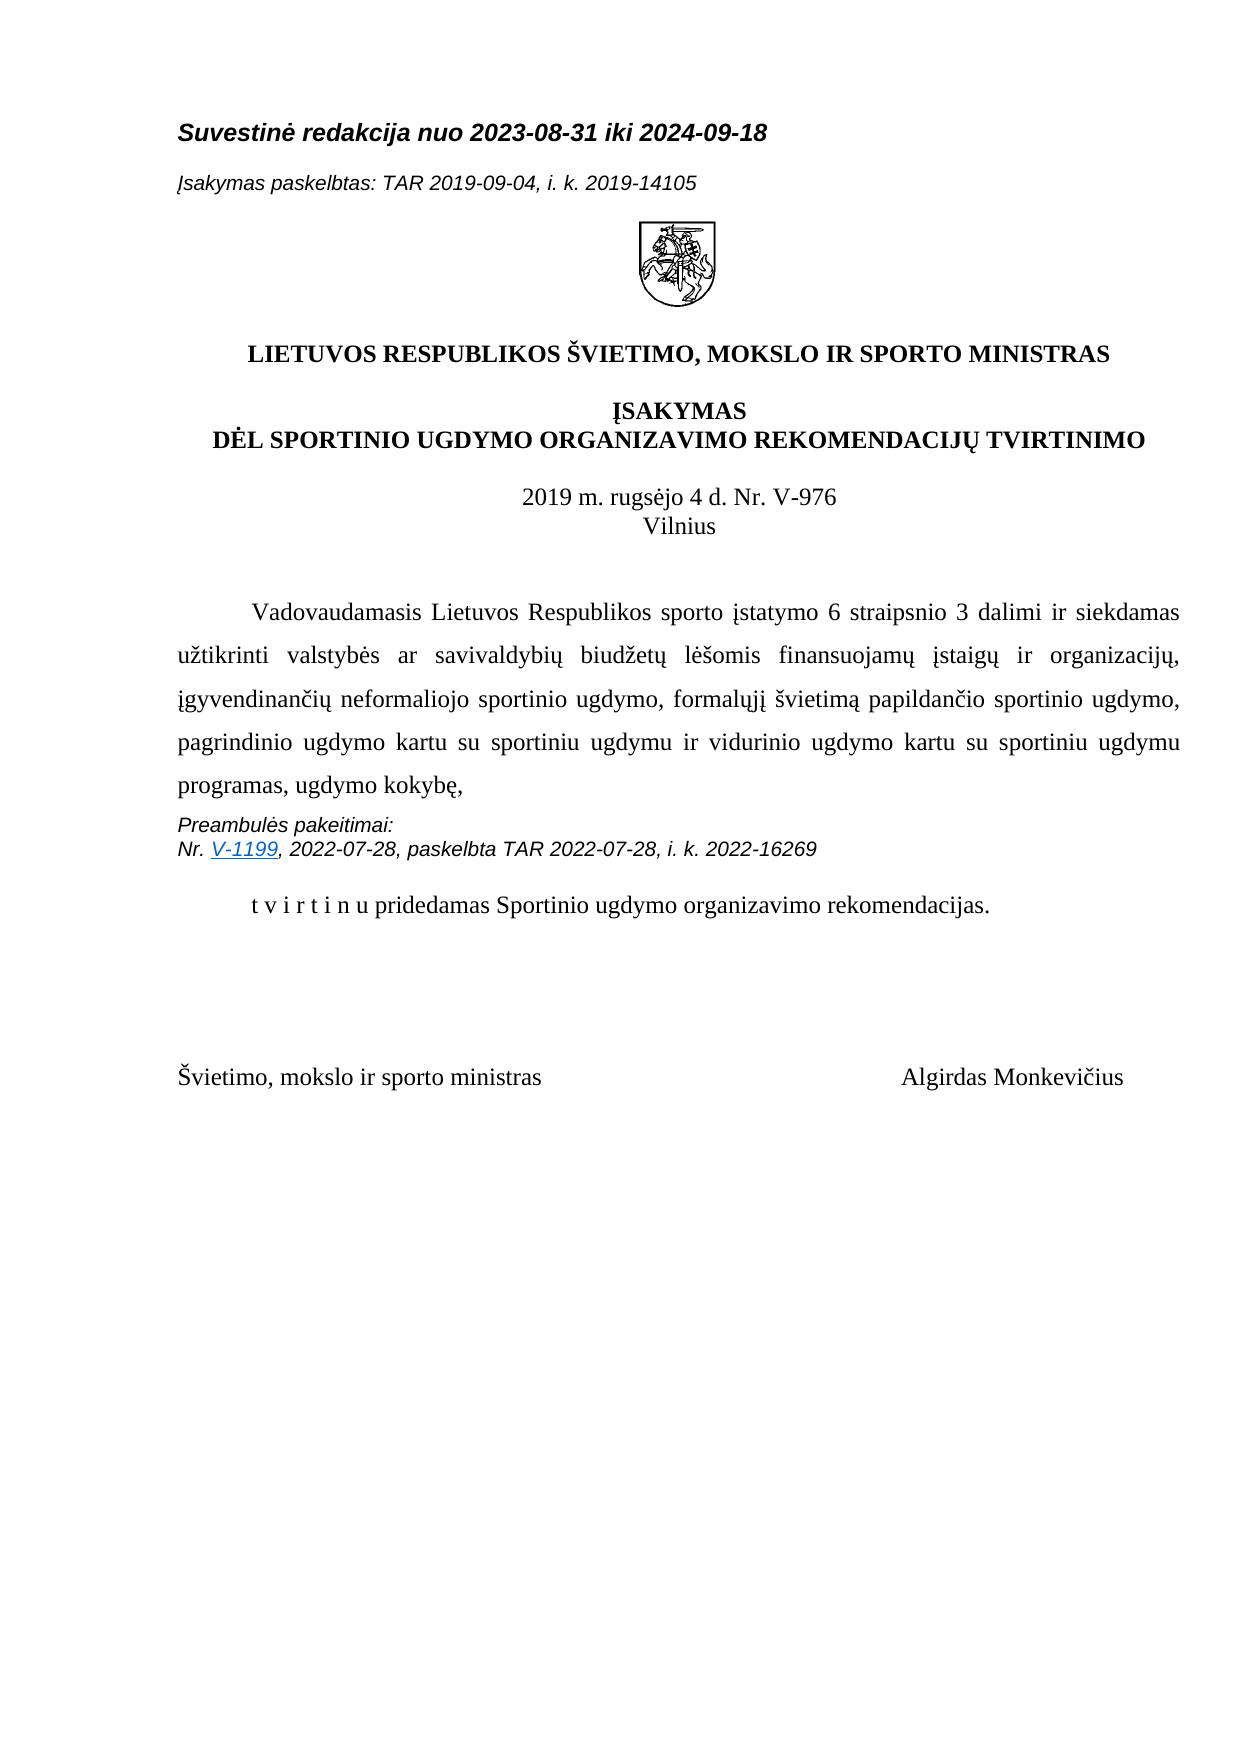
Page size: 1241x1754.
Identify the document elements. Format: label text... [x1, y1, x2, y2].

text Vilnius [177, 511, 1181, 540]
text Įsakymas [177, 396, 1181, 425]
text Suvestinė redakcija nuo 2023-08-31 iki 2024-09-18 [177, 118, 1181, 147]
text t v i r t i n u pridedamas Sportinio ugdymo organizavimo rekomendacijas. [177, 890, 1181, 918]
text Vadovaudamasis Lietuvos Respublikos sporto įstatymo 6 straipsnio 3 dalimi ir siekdamas užtikrinti valstybės ar savivaldybių biudžetų lėšomis finansuojamų įstaigų ir organizacijų, įgyvendinančių neformaliojo sportinio ugdymo, formalųjį švietimą papildančio sportinio ugdymo, pagrindinio ugdymo kartu su sportiniu ugdymu ir vidurinio ugdymo kartu su sportiniu ugdymu programas, ugdymo kokybę, [177, 597, 1181, 799]
text Preambulės pakeitimai: [177, 813, 1181, 837]
text LIETUVOS RESPUBLIKOS ŠVIETIMO, MOKSLO IR SPORTO MINISTRAS [177, 339, 1181, 367]
text Nr. V-1199, 2022-07-28, paskelbta TAR 2022-07-28, i. k. 2022-16269 [177, 837, 1181, 861]
text Įsakymas paskelbtas: TAR 2019-09-04, i. k. 2019-14105 [177, 171, 1181, 195]
text DĖL SPORTINIO UGDYMO ORGANIZAVIMO REKOMENDACIJŲ TVIRTINIMO [177, 425, 1181, 454]
text 2019 m. rugsėjo 4 d. Nr. V-976 [177, 482, 1181, 511]
text Švietimo, mokslo ir sporto ministras Algirdas Monkevičius [177, 1062, 1181, 1091]
